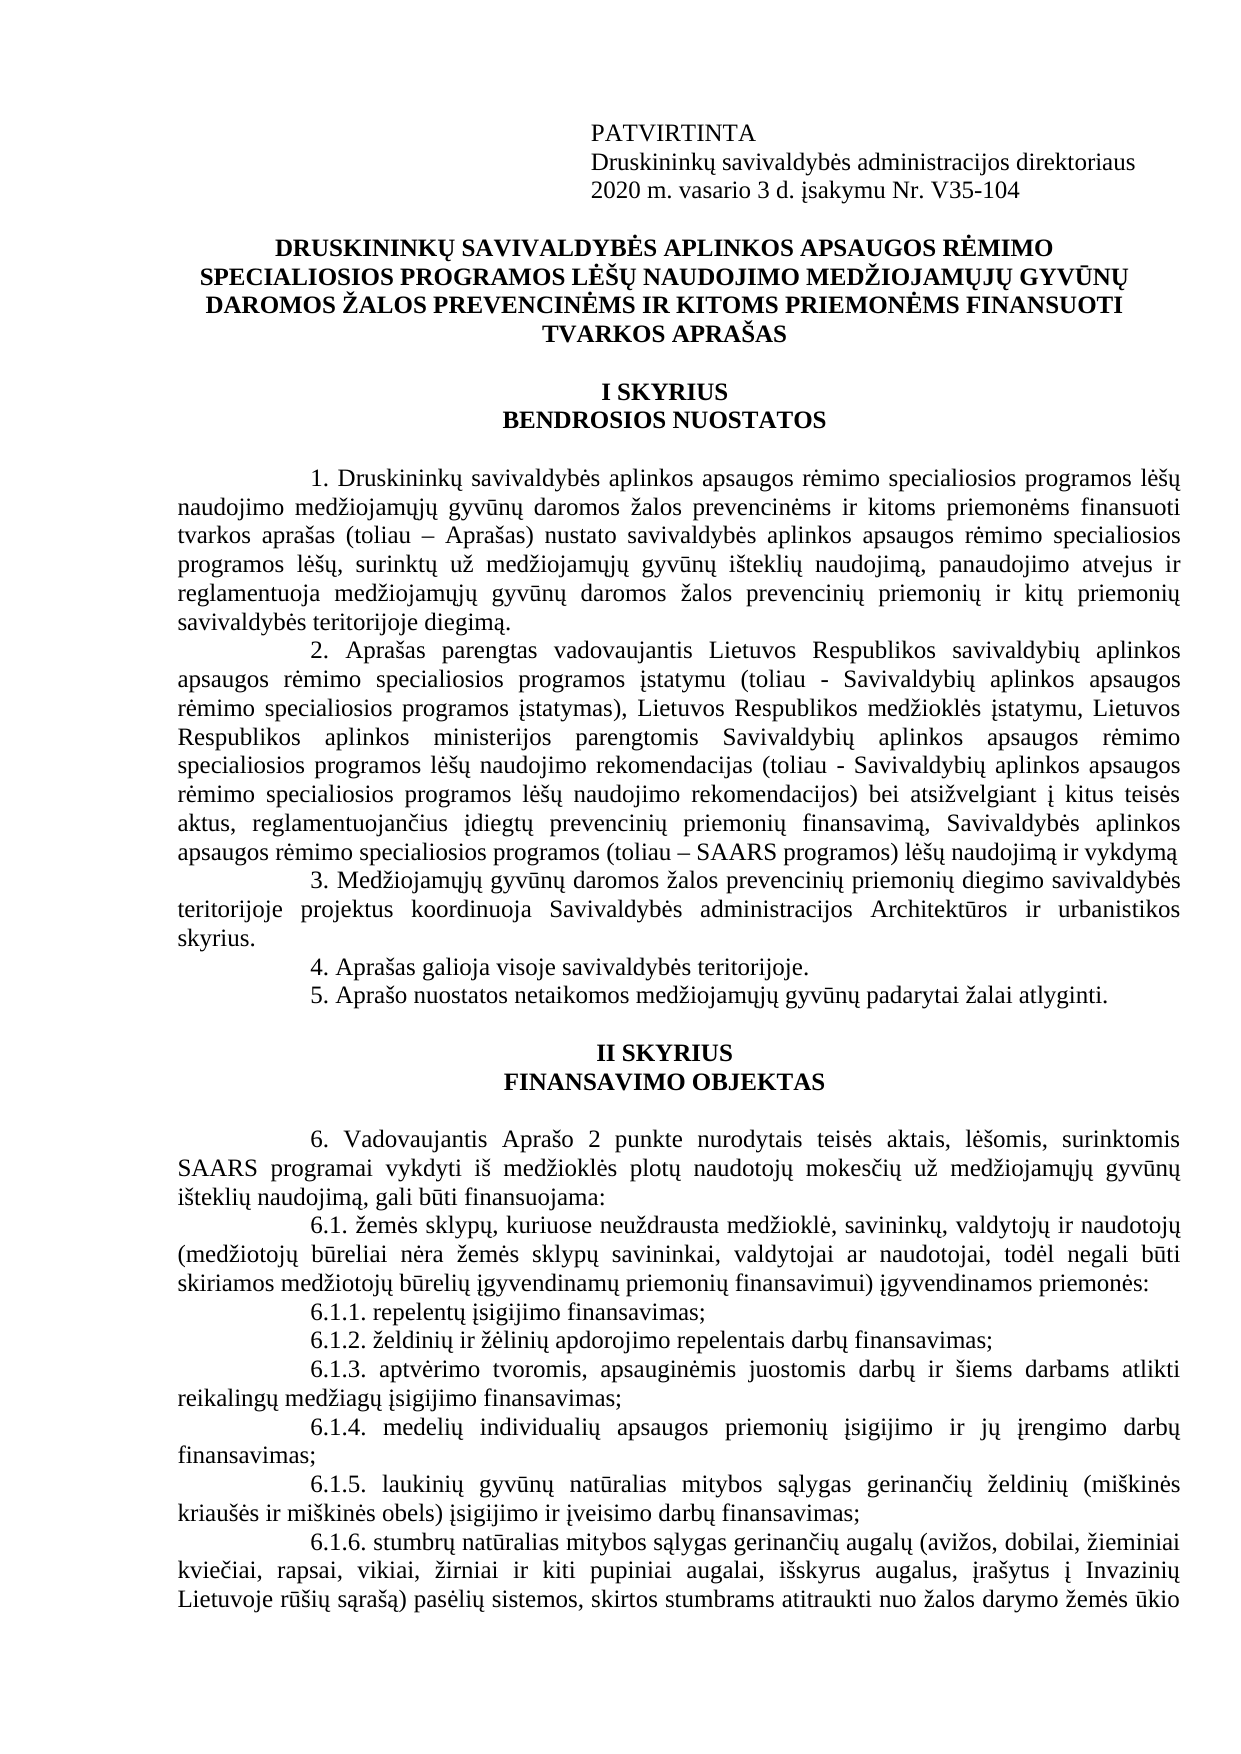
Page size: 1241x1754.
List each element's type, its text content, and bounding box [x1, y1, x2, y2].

text 2020 m. vasario 3 d. įsakymu Nr. V35-104 [177, 176, 1181, 204]
text BENDROSIOS NUOSTATOS [177, 406, 1152, 434]
text 6. Vadovaujantis Aprašo 2 punkte nurodytais teisės aktais, lėšomis, surinktomis SAARS programai vykdyti iš medžioklės plotų naudotojų mokesčių už medžiojamųjų gyvūnų išteklių naudojimą, gali būti finansuojama: [177, 1124, 1181, 1211]
text 6.1.3. aptvėrimo tvoromis, apsauginėmis juostomis darbų ir šiems darbams atlikti reikalingų medžiagų įsigijimo finansavimas; [177, 1354, 1181, 1412]
text 6.1.2. želdinių ir žėlinių apdorojimo repelentais darbų finansavimas; [177, 1326, 1152, 1354]
text 6.1.6. stumbrų natūralias mitybos sąlygas gerinančių augalų (avižos, dobilai, žieminiai kviečiai, rapsai, vikiai, žirniai ir kiti pupiniai augalai, išskyrus augalus, įrašytus į Invazinių Lietuvoje rūšių sąrašą) pasėlių sistemos, skirtos stumbrams atitraukti nuo žalos darymo žemės ūkio [177, 1527, 1181, 1613]
text I SKYRIUS [177, 377, 1152, 406]
text 4. Aprašas galioja visoje savivaldybės teritorijoje. [177, 952, 1152, 981]
text 5. Aprašo nuostatos netaikomos medžiojamųjų gyvūnų padarytai žalai atlyginti. [177, 981, 1181, 1009]
text II SKYRIUS [177, 1038, 1152, 1067]
text DRUSKININKŲ SAVIVALDYBĖS APLINKOS APSAUGOS RĖMIMO SPECIALIOSIOS PROGRAMOS LĖŠŲ NAUDOJIMO MEDŽIOJAMŲJŲ GYVŪNŲ DAROMOS ŽALOS PREVENCINĖMS IR KITOMS PRIEMONĖMS FINANSUOTI TVARKOS APRAŠAS [177, 233, 1152, 348]
text 6.1.5. laukinių gyvūnų natūralias mitybos sąlygas gerinančių želdinių (miškinės kriaušės ir miškinės obels) įsigijimo ir įveisimo darbų finansavimas; [177, 1469, 1181, 1527]
text 6.1.4. medelių individualių apsaugos priemonių įsigijimo ir jų įrengimo darbų finansavimas; [177, 1412, 1181, 1469]
text 6.1.1. repelentų įsigijimo finansavimas; [177, 1297, 1152, 1326]
text 3. Medžiojamųjų gyvūnų daromos žalos prevencinių priemonių diegimo savivaldybės teritorijoje projektus koordinuoja Savivaldybės administracijos Architektūros ir urbanistikos skyrius. [177, 866, 1181, 952]
text FINANSAVIMO OBJEKTAS [177, 1067, 1152, 1096]
text 6.1. žemės sklypų, kuriuose neuždrausta medžioklė, savininkų, valdytojų ir naudotojų (medžiotojų būreliai nėra žemės sklypų savininkai, valdytojai ar naudotojai, todėl negali būti skiriamos medžiotojų būrelių įgyvendinamų priemonių finansavimui) įgyvendinamos priemonės: [177, 1211, 1181, 1297]
text PATVIRTINTA [177, 118, 1181, 147]
text Druskininkų savivaldybės administracijos direktoriaus [177, 147, 1181, 176]
text 2. Aprašas parengtas vadovaujantis Lietuvos Respublikos savivaldybių aplinkos apsaugos rėmimo specialiosios programos įstatymu (toliau - Savivaldybių aplinkos apsaugos rėmimo specialiosios programos įstatymas), Lietuvos Respublikos medžioklės įstatymu, Lietuvos Respublikos aplinkos ministerijos parengtomis Savivaldybių aplinkos apsaugos rėmimo specialiosios programos lėšų naudojimo rekomendacijas (toliau - Savivaldybių aplinkos apsaugos rėmimo specialiosios programos lėšų naudojimo rekomendacijos) bei atsižvelgiant į kitus teisės aktus, reglamentuojančius įdiegtų prevencinių priemonių finansavimą, Savivaldybės aplinkos apsaugos rėmimo specialiosios programos (toliau – SAARS programos) lėšų naudojimą ir vykdymą [177, 636, 1181, 866]
text 1. Druskininkų savivaldybės aplinkos apsaugos rėmimo specialiosios programos lėšų naudojimo medžiojamųjų gyvūnų daromos žalos prevencinėms ir kitoms priemonėms finansuoti tvarkos aprašas (toliau – Aprašas) nustato savivaldybės aplinkos apsaugos rėmimo specialiosios programos lėšų, surinktų už medžiojamųjų gyvūnų išteklių naudojimą, panaudojimo atvejus ir reglamentuoja medžiojamųjų gyvūnų daromos žalos prevencinių priemonių ir kitų priemonių savivaldybės teritorijoje diegimą. [177, 463, 1181, 636]
